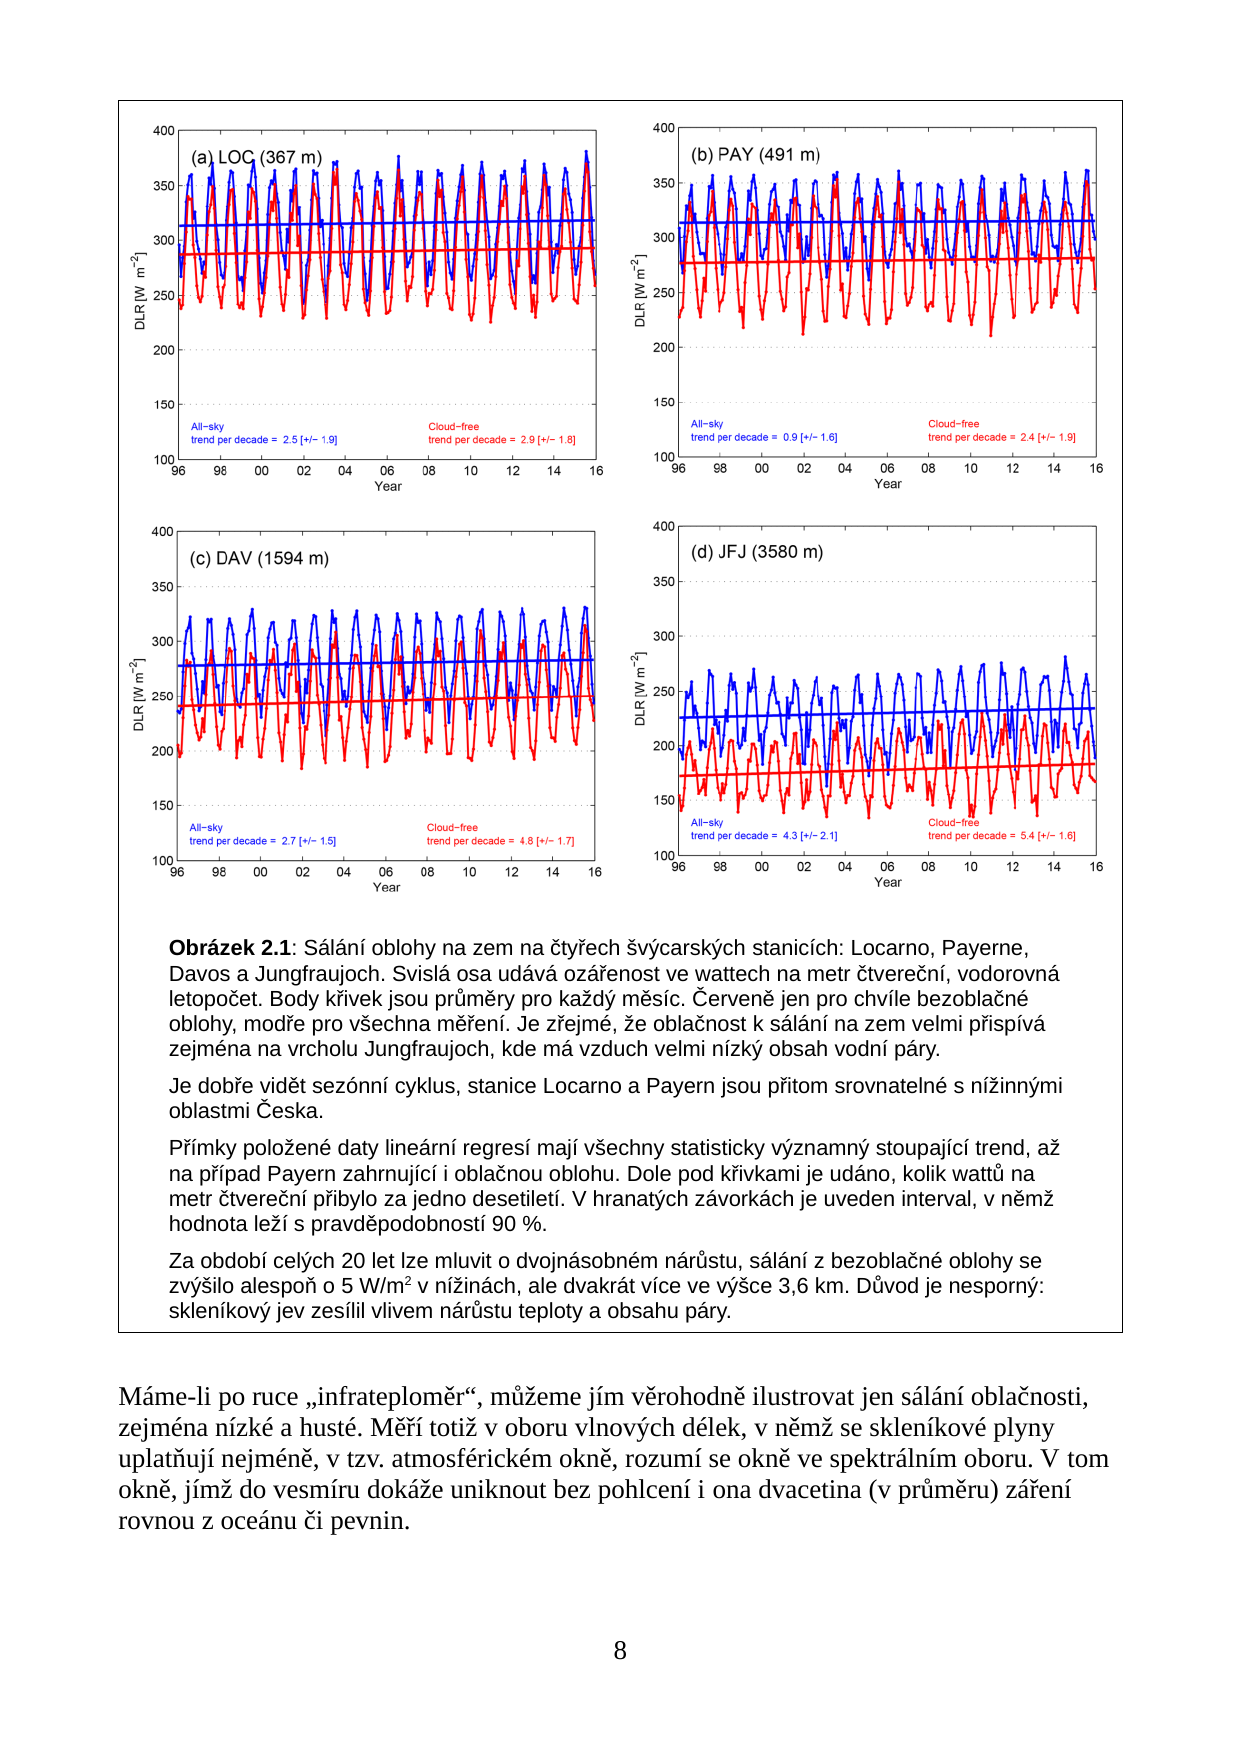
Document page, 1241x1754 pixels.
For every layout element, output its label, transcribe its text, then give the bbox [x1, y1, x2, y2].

text Za období celých 20 let lze mluvit o dvojnásobném nárůstu, sálání z bezoblačné oblohy se zvýšilo alespoň o 5 W/m2 v nížinách, ale dvakrát více ve výšce 3,6 km. Důvod je nesporný: skleníkový jev zesílil vlivem nárůstu teploty a obsahu páry. [168, 1248, 1072, 1323]
text Máme-li po ruce „infrateploměr“, můžeme jím věrohodně ilustrovat jen sálání oblačnosti, zejména nízké a husté. Měří totiž v oboru vlnových délek, v němž se skleníkové plyny uplatňují nejméně, v tzv. atmosférickém okně, rozumí se okně ve spektrálním oboru. V tom okně, jímž do vesmíru dokáže uniknout bez pohlcení i ona dvacetina (v průměru) záření rovnou z oceánu či pevnin. [118, 1380, 1122, 1535]
picture [127, 109, 1114, 892]
text Přímky položené daty lineární regresí mají všechny statisticky významný stoupající trend, až na případ Payern zahrnující i oblačnou oblohu. Dole pod křivkami je udáno, kolik wattů na metr čtvereční přibylo za jedno desetiletí. V hranatých závorkách je uveden interval, v němž hodnota leží s pravděpodobností 90 %. [168, 1135, 1072, 1236]
text Obrázek 2.1: Sálání oblohy na zem na čtyřech švýcarských stanicích: Locarno, Payerne, Davos a Jungfraujoch. Svislá osa udává ozářenost ve wattech na metr čtvereční, vodorovná letopočet. Body křivek jsou průměry pro každý měsíc. Červeně jen pro chvíle bezoblačné oblohy, modře pro všechna měření. Je zřejmé, že oblačnost k⁠ sálání na zem velmi přispívá zejména na vrcholu Jungfraujoch, kde má vzduch velmi nízký obsah vodní páry. [168, 935, 1072, 1061]
text Je dobře vidět sezónní cyklus, stanice Locarno a Payern jsou přitom srovnatelné s nížinnými oblastmi Česka. [168, 1073, 1072, 1123]
